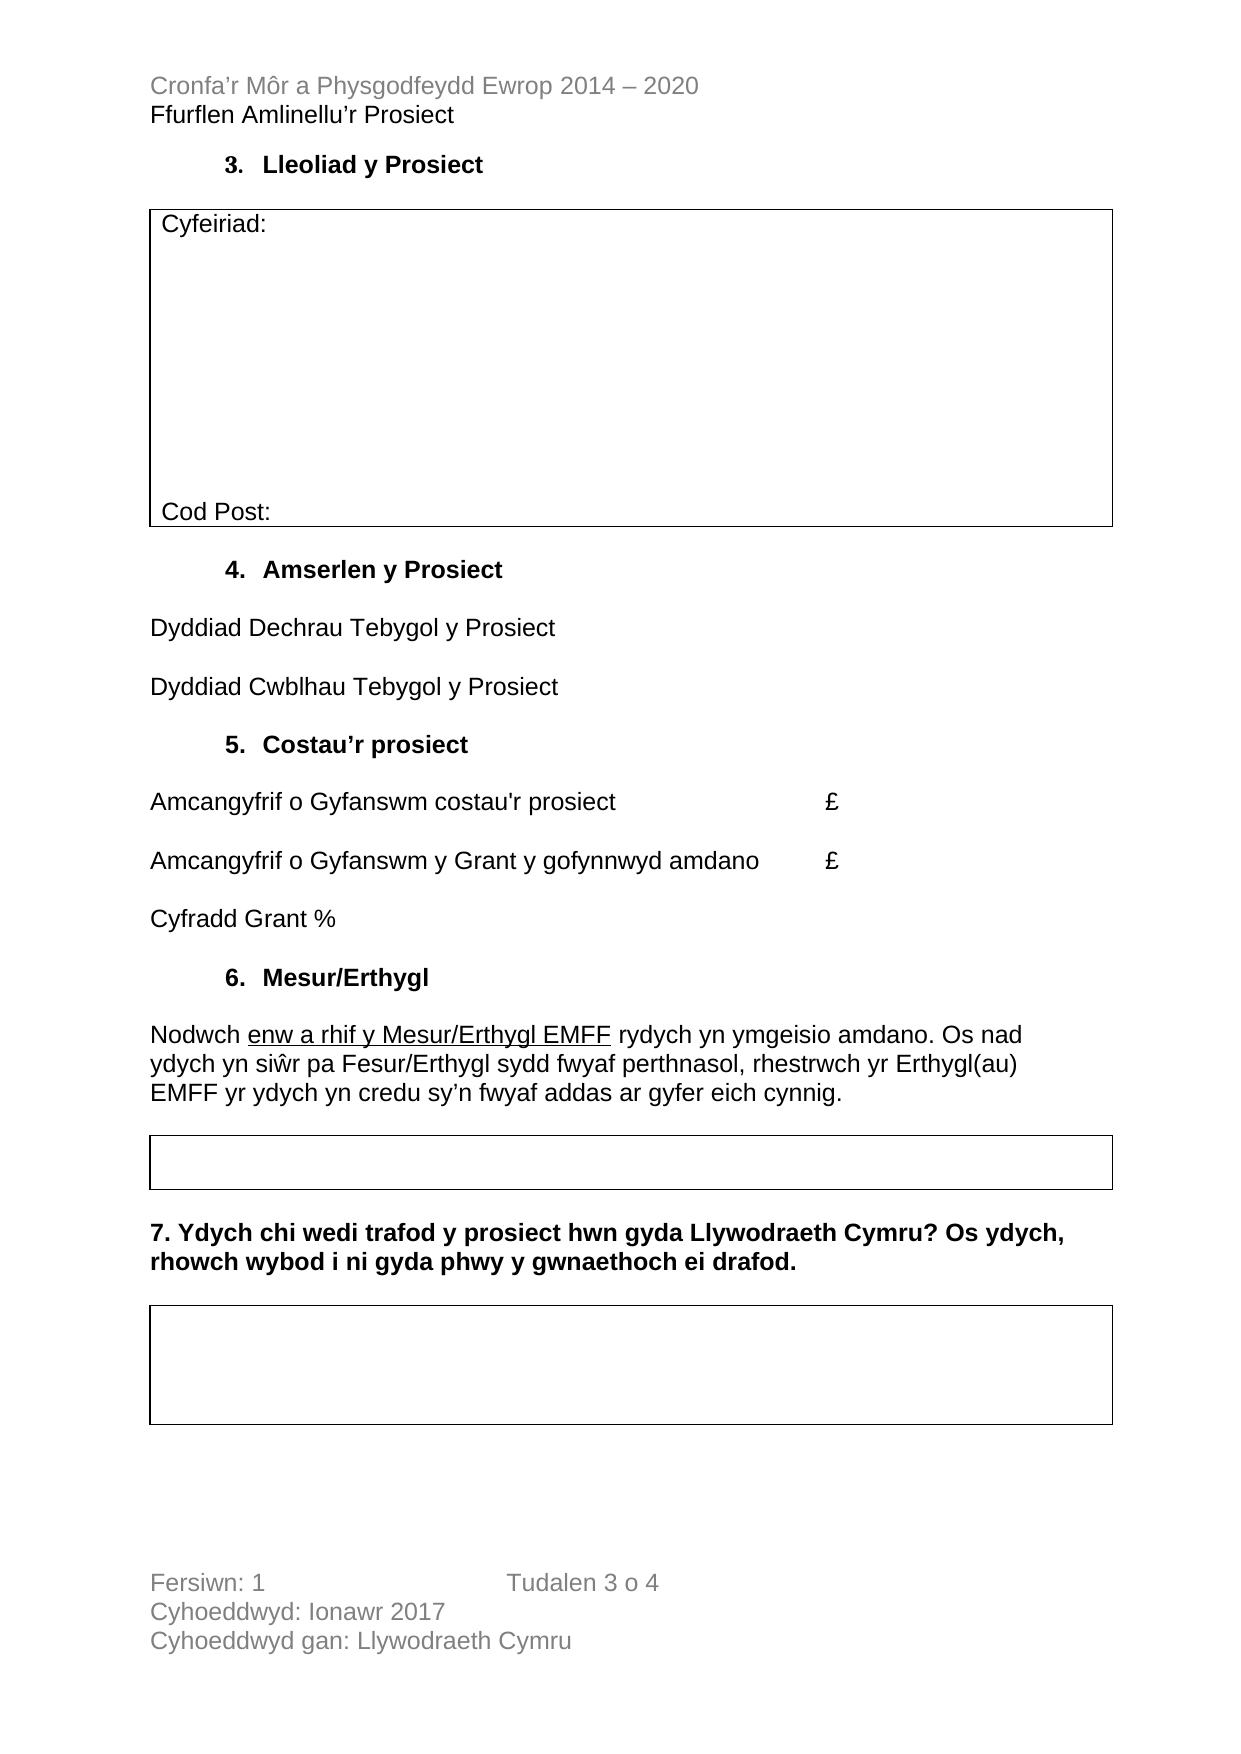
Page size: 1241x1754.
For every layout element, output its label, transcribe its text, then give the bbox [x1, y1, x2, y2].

text Dyddiad Cwblhau Tebygol y Prosiect [150, 671, 1090, 701]
table_header Cyfeiriad: Cod Post: [151, 210, 1112, 526]
list Lleoliad y Prosiect [225, 150, 1090, 180]
table_header [151, 1136, 1112, 1188]
table_header [151, 1306, 1112, 1424]
text Dyddiad Dechrau Tebygol y Prosiect [150, 613, 1090, 643]
list Mesur/Erthygl [225, 963, 1090, 991]
text 7. Ydych chi wedi trafod y prosiect hwn gyda Llywodraeth Cymru? Os ydych, rhowch wybod i ni gyda phwy y gwnaethoch ei drafod. [150, 1218, 1090, 1276]
list Costau’r prosiect [225, 730, 1090, 759]
text Amcangyfrif o Gyfanswm costau'r prosiect £ [150, 787, 1090, 817]
text Cyfradd Grant % [150, 904, 1090, 934]
text Amcangyfrif o Gyfanswm y Grant y gofynnwyd amdano £ [150, 846, 1090, 876]
text Nodwch enw a rhif y Mesur/Erthygl EMFF rydych yn ymgeisio amdano. Os nad ydych yn siŵr pa Fesur/Erthygl sydd fwyaf perthnasol, rhestrwch yr Erthygl(au) EMFF yr ydych yn credu sy’n fwyaf addas ar gyfer eich cynnig. [150, 1020, 1090, 1106]
list Amserlen y Prosiect [225, 556, 1090, 584]
